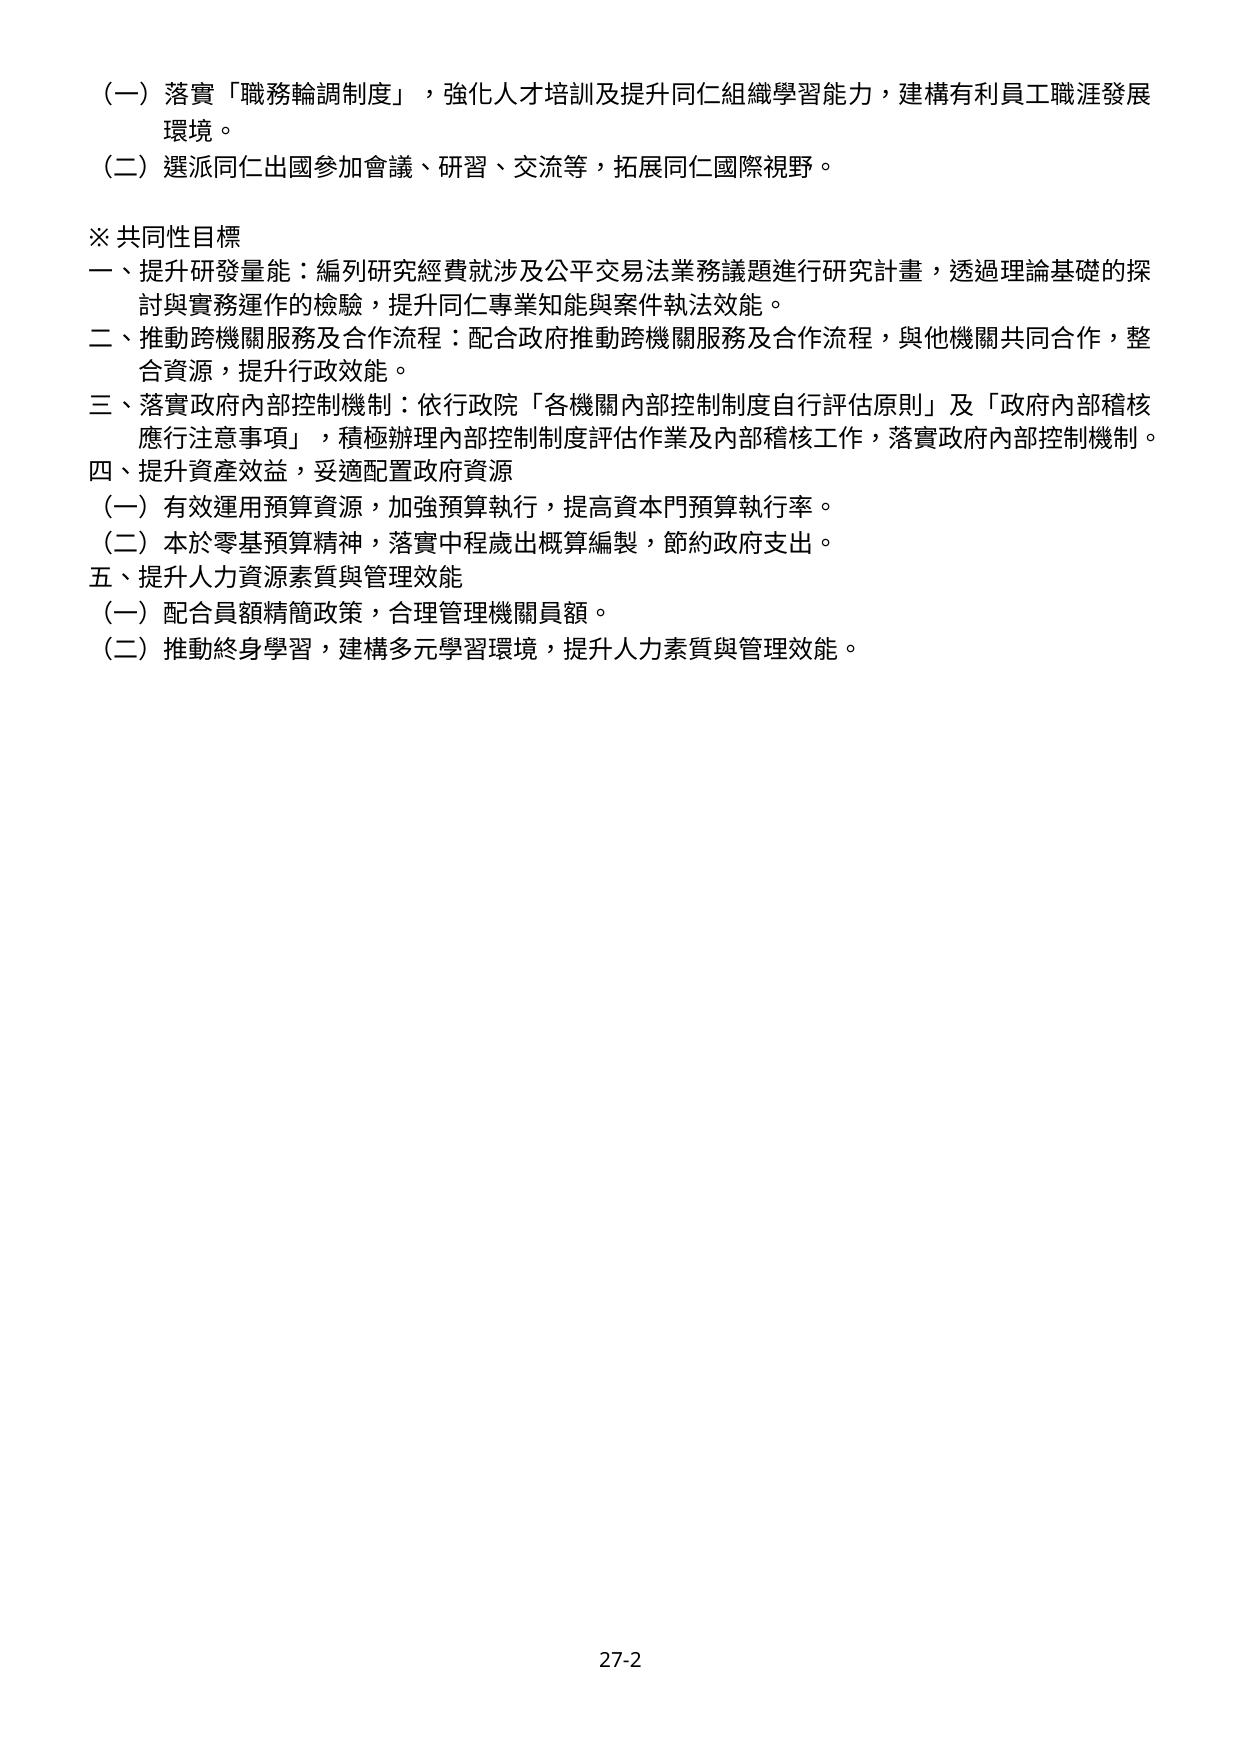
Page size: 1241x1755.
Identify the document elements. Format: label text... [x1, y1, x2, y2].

text 三、落實政府內部控制機制：依行政院「各機關內部控制制度自行評估原則」及「政府內部稽核應行注意事項」，積極辦理內部控制制度評估作業及內部稽核工作，落實政府內部控制機制。 [89, 387, 1152, 454]
text 二、推動跨機關服務及合作流程：配合政府推動跨機關服務及合作流程，與他機關共同合作，整合資源，提升行政效能。 [89, 321, 1152, 387]
text （二）推動終身學習，建構多元學習環境，提升人力素質與管理效能。 [89, 630, 1152, 666]
text （二）本於零基預算精神，落實中程歲出概算編製，節約政府支出。 [89, 524, 1152, 560]
text （一）落實「職務輪調制度」，強化人才培訓及提升同仁組織學習能力，建構有利員工職涯發展環境。 [89, 75, 1152, 147]
text （一）有效運用預算資源，加強預算執行，提高資本門預算執行率。 [89, 487, 1152, 524]
text 一、提升研發量能：編列研究經費就涉及公平交易法業務議題進行研究計畫，透過理論基礎的探討與實務運作的檢驗，提升同仁專業知能與案件執法效能。 [89, 254, 1152, 321]
text 四、提升資產效益，妥適配置政府資源 [89, 454, 1152, 487]
text （一）配合員額精簡政策，合理管理機關員額。 [89, 593, 1152, 629]
text （二）選派同仁出國參加會議、研習、交流等，拓展同仁國際視野。 [89, 147, 1152, 184]
text ※ 共同性目標 [89, 218, 1152, 254]
text 五、提升人力資源素質與管理效能 [89, 560, 1152, 593]
